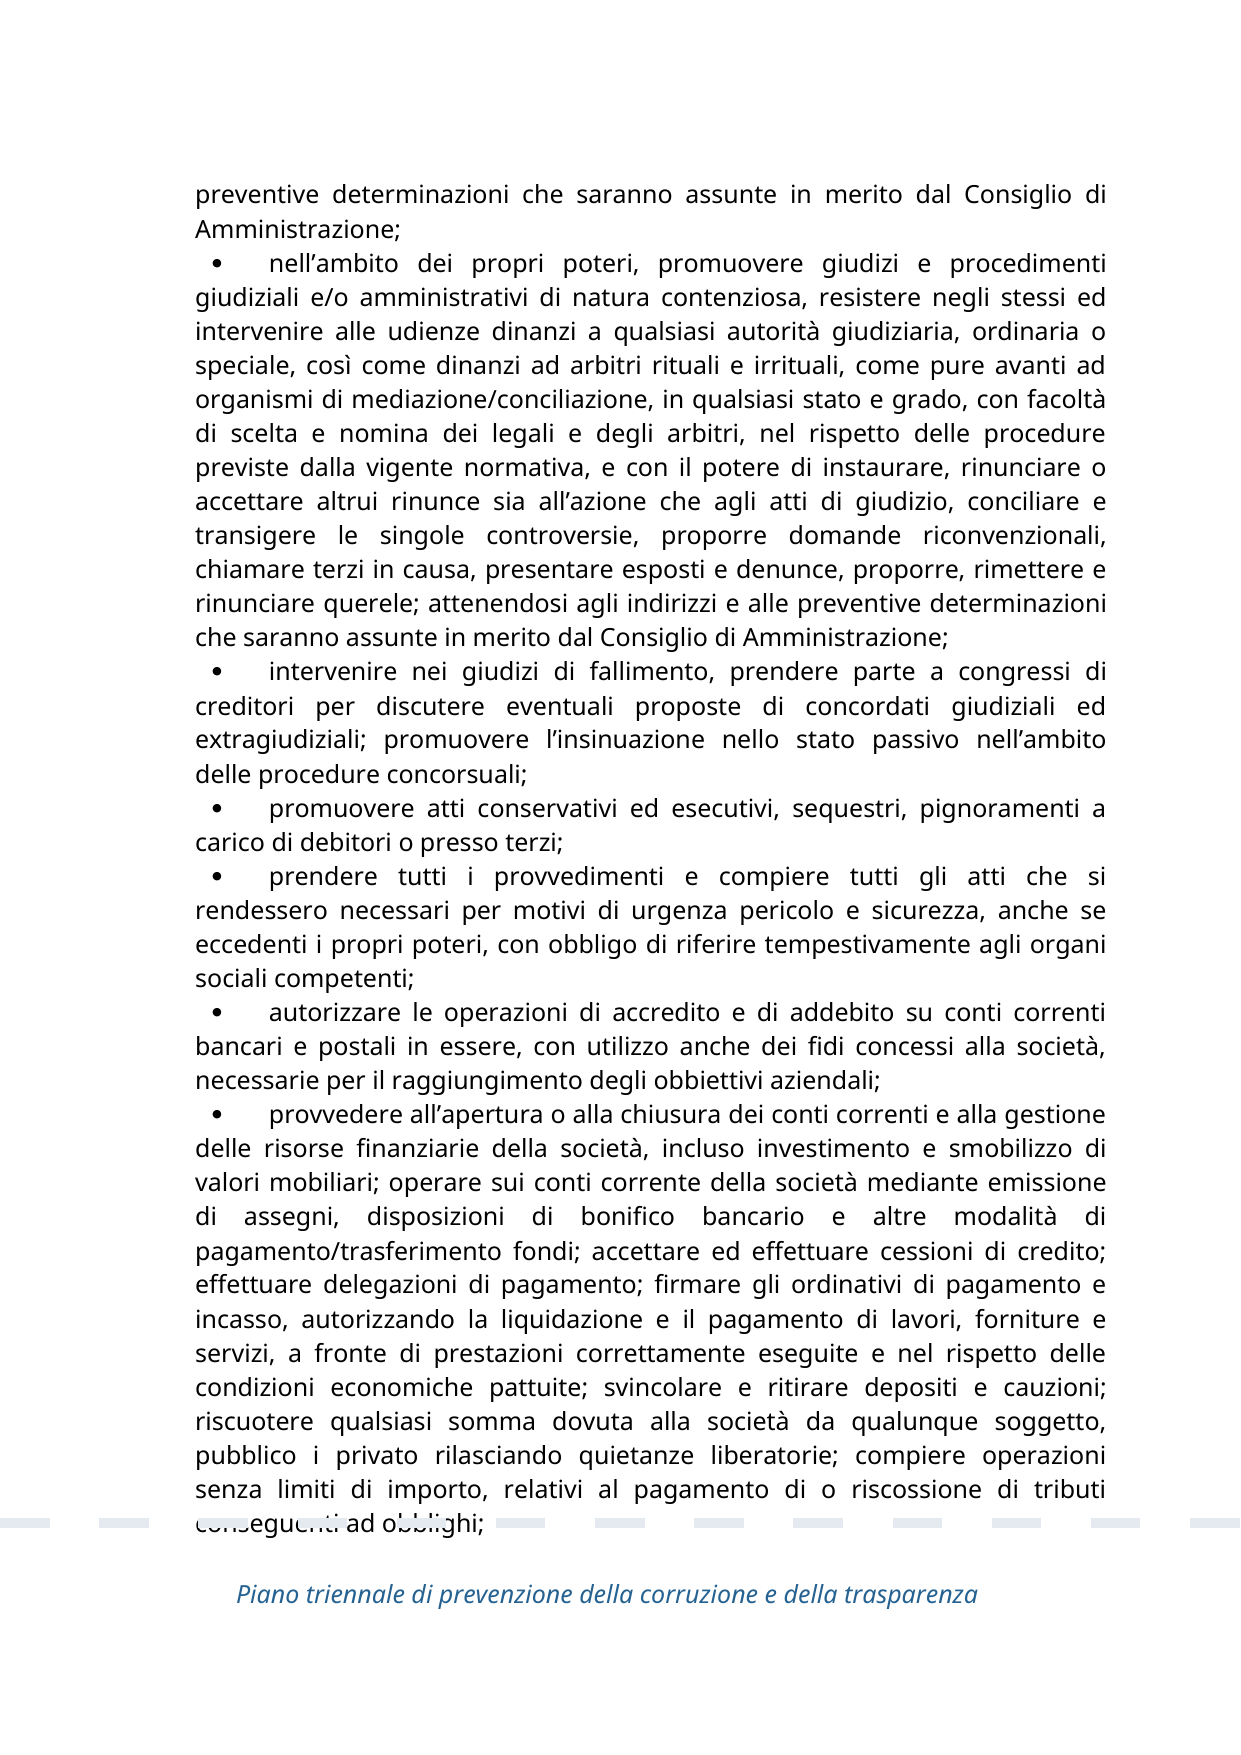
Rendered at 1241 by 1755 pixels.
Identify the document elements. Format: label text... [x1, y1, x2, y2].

list promuovere atti conservativi ed esecutivi, sequestri, pignoramenti a carico di debitori o presso terzi; [195, 790, 1107, 858]
list nell’ambito dei propri poteri, promuovere giudizi e procedimenti giudiziali e/o amministrativi di natura contenziosa, resistere negli stessi ed intervenire alle udienze dinanzi a qualsiasi autorità giudiziaria, ordinaria o speciale, così come dinanzi ad arbitri rituali e irrituali, come pure avanti ad organismi di mediazione/conciliazione, in qualsiasi stato e grado, con facoltà di scelta e nomina dei legali e degli arbitri, nel rispetto delle procedure previste dalla vigente normativa, e con il potere di instaurare, rinunciare o accettare altrui rinunce sia all’azione che agli atti di giudizio, conciliare e transigere le singole controversie, proporre domande riconvenzionali, chiamare terzi in causa, presentare esposti e denunce, proporre, rimettere e rinunciare querele; attenendosi agli indirizzi e alle preventive determinazioni che saranno assunte in merito dal Consiglio di Amministrazione; [195, 245, 1107, 654]
list autorizzare le operazioni di accredito e di addebito su conti correnti bancari e postali in essere, con utilizzo anche dei fidi concessi alla società, necessarie per il raggiungimento degli obbiettivi aziendali; [195, 995, 1107, 1097]
list preventive determinazioni che saranno assunte in merito dal Consiglio di Amministrazione; [195, 177, 1107, 245]
list provvedere all’apertura o alla chiusura dei conti correnti e alla gestione delle risorse finanziarie della società, incluso investimento e smobilizzo di valori mobiliari; operare sui conti corrente della società mediante emissione di assegni, disposizioni di bonifico bancario e altre modalità di pagamento/trasferimento fondi; accettare ed effettuare cessioni di credito; effettuare delegazioni di pagamento; firmare gli ordinativi di pagamento e incasso, autorizzando la liquidazione e il pagamento di lavori, forniture e servizi, a fronte di prestazioni correttamente eseguite e nel rispetto delle condizioni economiche pattuite; svincolare e ritirare depositi e cauzioni; riscuotere qualsiasi somma dovuta alla società da qualunque soggetto, pubblico i privato rilasciando quietanze liberatorie; compiere operazioni senza limiti di importo, relativi al pagamento di o riscossione di tributi conseguenti ad obblighi; [195, 1097, 1107, 1540]
list intervenire nei giudizi di fallimento, prendere parte a congressi di creditori per discutere eventuali proposte di concordati giudiziali ed extragiudiziali; promuovere l’insinuazione nello stato passivo nell’ambito delle procedure concorsuali; [195, 654, 1107, 790]
list prendere tutti i provvedimenti e compiere tutti gli atti che si rendessero necessari per motivi di urgenza pericolo e sicurezza, anche se eccedenti i propri poteri, con obbligo di riferire tempestivamente agli organi sociali competenti; [195, 858, 1107, 995]
